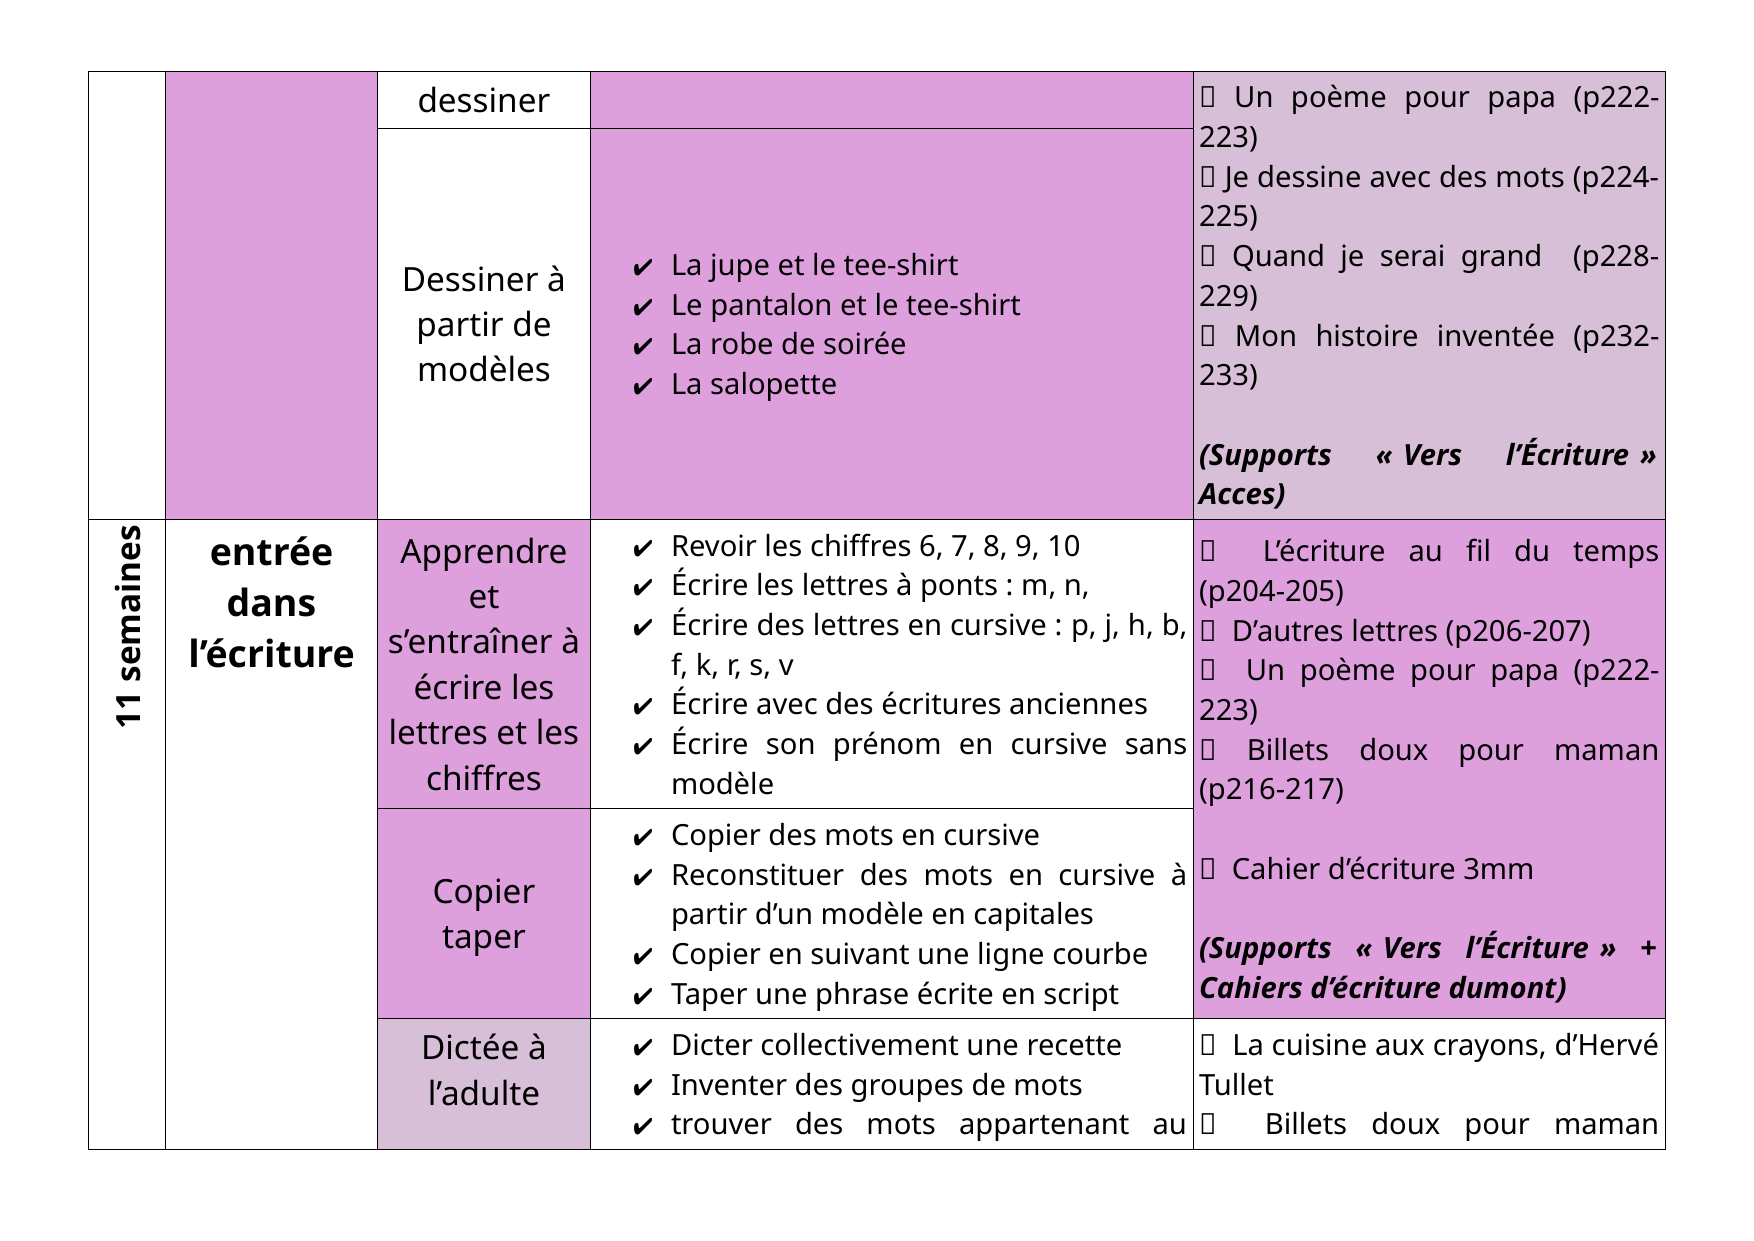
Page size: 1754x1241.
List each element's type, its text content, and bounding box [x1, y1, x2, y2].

table_cell [89, 72, 165, 519]
table_cell Dictée à l’adulte [378, 1019, 590, 1149]
table_cell [166, 72, 377, 519]
table_cell Dicter collectivement une recette Inventer des groupes de mots trouver des mots appartenant au [591, 1019, 1193, 1149]
table_cell [591, 72, 1193, 128]
table_cell  L’écriture au fil du temps (p204-205)  D’autres lettres (p206-207)  Un poème pour papa (p222-223)  Billets doux pour maman (p216-217)  Cahier d’écriture 3mm (Supports « Vers l’Écriture » + Cahiers d’écriture dumont) [1194, 520, 1665, 1018]
table_cell Dessiner à partir de modèles [378, 129, 590, 519]
table_cell 11 semaines [89, 520, 165, 1149]
table_cell dessiner [378, 72, 590, 128]
table_cell Revoir les chiffres 6, 7, 8, 9, 10 Écrire les lettres à ponts : m, n, Écrire des lettres en cursive : p, j, h, b, f, k, r, s, v Écrire avec des écritures anciennes Écrire son prénom en cursive sans modèle [591, 520, 1193, 808]
table_cell  La cuisine aux crayons, d’Hervé Tullet  Billets doux pour maman [1194, 1019, 1665, 1149]
table_cell Copier des mots en cursive Reconstituer des mots en cursive à partir d’un modèle en capitales Copier en suivant une ligne courbe Taper une phrase écrite en script [591, 809, 1193, 1018]
table_cell entrée dans l’écriture [166, 520, 377, 1149]
table_cell  Un poème pour papa (p222-223)  Je dessine avec des mots (p224-225)  Quand je serai grand (p228-229)  Mon histoire inventée (p232-233) (Supports « Vers l’Écriture » Acces) [1194, 72, 1665, 519]
table_cell Copier taper [378, 809, 590, 1018]
table_cell La jupe et le tee-shirt Le pantalon et le tee-shirt La robe de soirée La salopette [591, 129, 1193, 519]
table_cell Apprendre et s’entraîner à écrire les lettres et les chiffres [378, 520, 590, 808]
